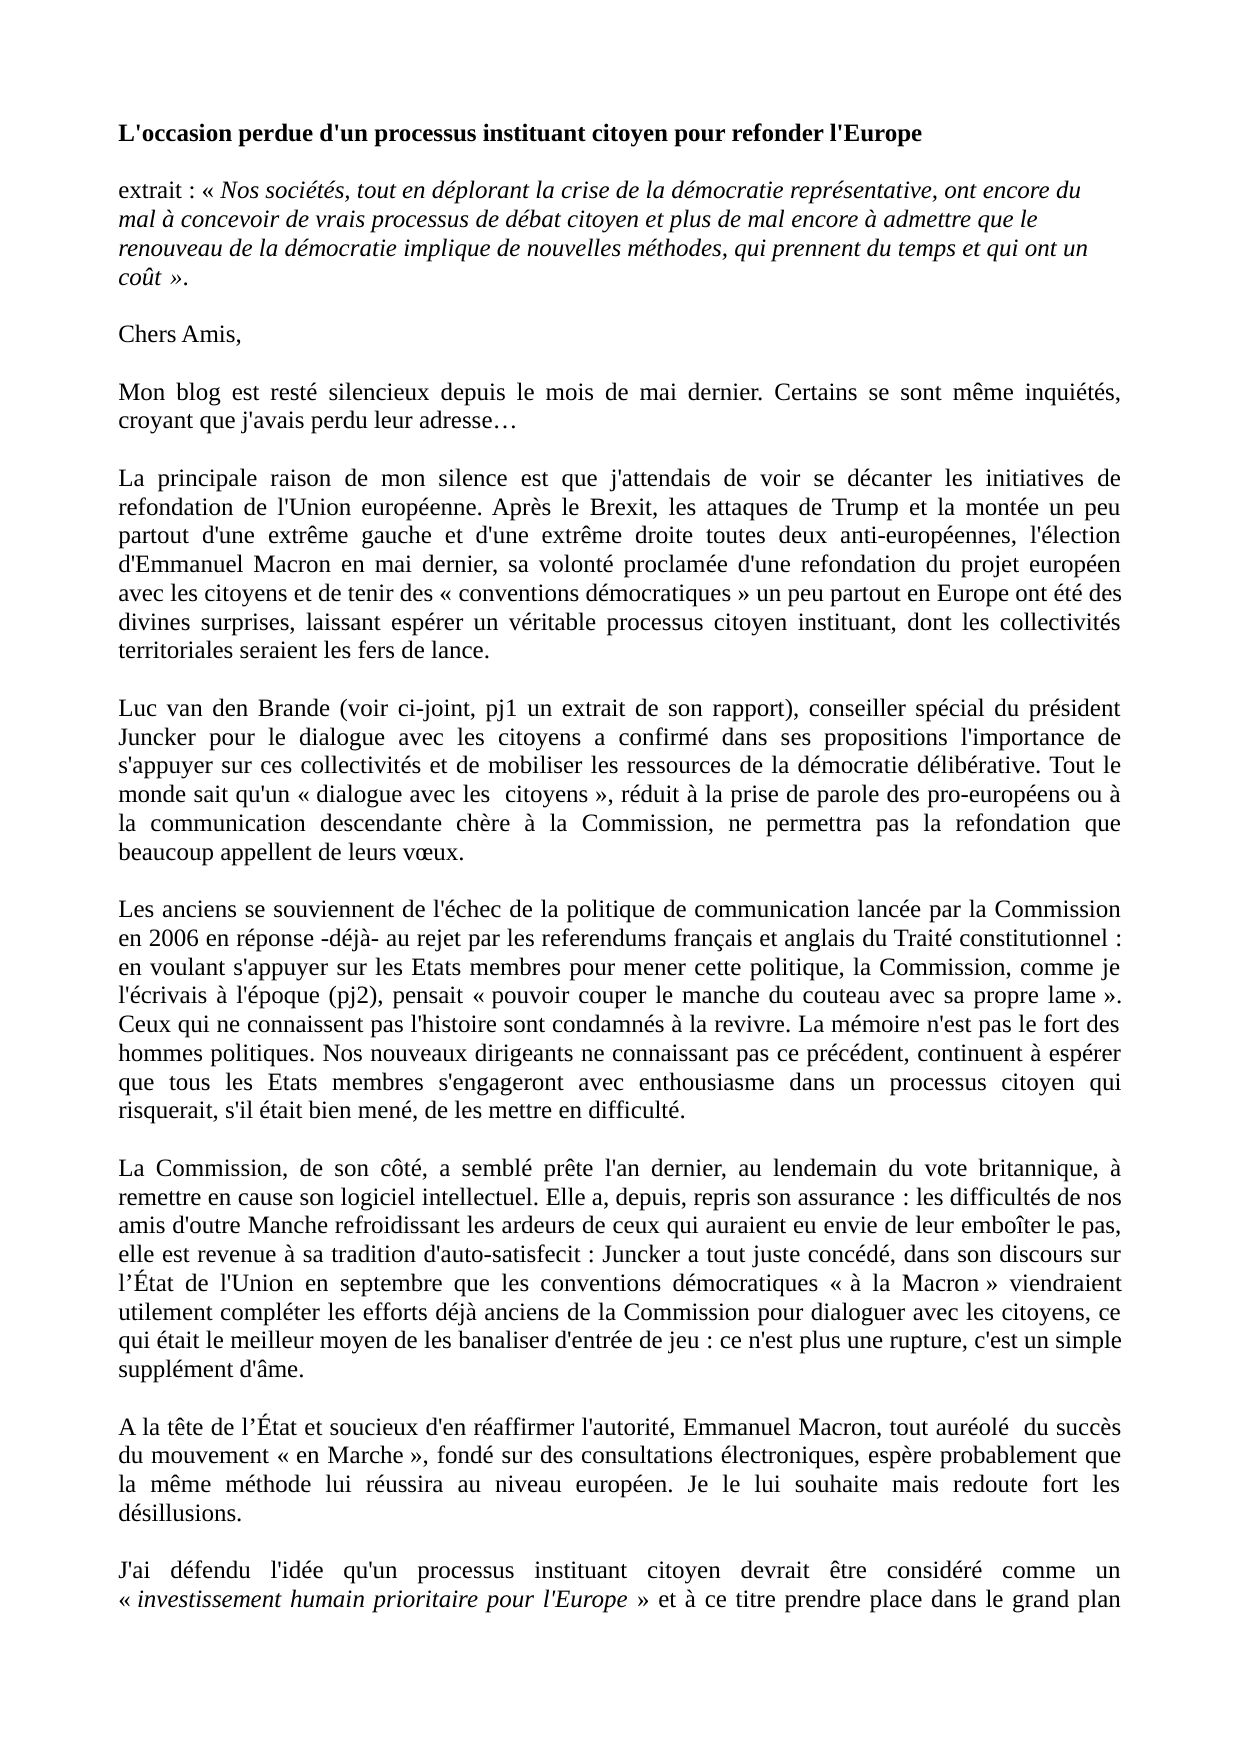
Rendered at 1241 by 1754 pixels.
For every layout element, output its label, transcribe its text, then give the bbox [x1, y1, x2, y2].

text L'occasion perdue d'un processus instituant citoyen pour refonder l'Europe [118, 118, 1122, 147]
text Chers Amis, [118, 319, 1122, 348]
text Les anciens se souviennent de l'échec de la politique de communication lancée par la Commission en 2006 en réponse -déjà- au rejet par les referendums français et anglais du Traité constitutionnel : en voulant s'appuyer sur les Etats membres pour mener cette politique, la Commission, comme je l'écrivais à l'époque (pj2), pensait « pouvoir couper le manche du couteau avec sa propre lame ». Ceux qui ne connaissent pas l'histoire sont condamnés à la revivre. La mémoire n'est pas le fort des hommes politiques. Nos nouveaux dirigeants ne connaissant pas ce précédent, continuent à espérer que tous les Etats membres s'engageront avec enthousiasme dans un processus citoyen qui risquerait, s'il était bien mené, de les mettre en difficulté. [118, 894, 1122, 1124]
text Luc van den Brande (voir ci-joint, pj1 un extrait de son rapport), conseiller spécial du président Juncker pour le dialogue avec les citoyens a confirmé dans ses propositions l'importance de s'appuyer sur ces collectivités et de mobiliser les ressources de la démocratie délibérative. Tout le monde sait qu'un « dialogue avec les citoyens », réduit à la prise de parole des pro-européens ou à la communication descendante chère à la Commission, ne permettra pas la refondation que beaucoup appellent de leurs vœux. [118, 693, 1122, 866]
text extrait : « Nos sociétés, tout en déplorant la crise de la démocratie représentative, ont encore du mal à concevoir de vrais processus de débat citoyen et plus de mal encore à admettre que le renouveau de la démocratie implique de nouvelles méthodes, qui prennent du temps et qui ont un coût ». [118, 176, 1122, 291]
text A la tête de l’État et soucieux d'en réaffirmer l'autorité, Emmanuel Macron, tout auréolé du succès du mouvement « en Marche », fondé sur des consultations électroniques, espère probablement que la même méthode lui réussira au niveau européen. Je le lui souhaite mais redoute fort les désillusions. [118, 1412, 1122, 1527]
text J'ai défendu l'idée qu'un processus instituant citoyen devrait être considéré comme un « investissement humain prioritaire pour l'Europe » et à ce titre prendre place dans le grand plan [118, 1556, 1122, 1613]
text Mon blog est resté silencieux depuis le mois de mai dernier. Certains se sont même inquiétés, croyant que j'avais perdu leur adresse… [118, 377, 1122, 434]
text La principale raison de mon silence est que j'attendais de voir se décanter les initiatives de refondation de l'Union européenne. Après le Brexit, les attaques de Trump et la montée un peu partout d'une extrême gauche et d'une extrême droite toutes deux anti-européennes, l'élection d'Emmanuel Macron en mai dernier, sa volonté proclamée d'une refondation du projet européen avec les citoyens et de tenir des « conventions démocratiques » un peu partout en Europe ont été des divines surprises, laissant espérer un véritable processus citoyen instituant, dont les collectivités territoriales seraient les fers de lance. [118, 463, 1122, 664]
text La Commission, de son côté, a semblé prête l'an dernier, au lendemain du vote britannique, à remettre en cause son logiciel intellectuel. Elle a, depuis, repris son assurance : les difficultés de nos amis d'outre Manche refroidissant les ardeurs de ceux qui auraient eu envie de leur emboîter le pas, elle est revenue à sa tradition d'auto-satisfecit : Juncker a tout juste concédé, dans son discours sur l’État de l'Union en septembre que les conventions démocratiques « à la Macron » viendraient utilement compléter les efforts déjà anciens de la Commission pour dialoguer avec les citoyens, ce qui était le meilleur moyen de les banaliser d'entrée de jeu : ce n'est plus une rupture, c'est un simple supplément d'âme. [118, 1153, 1122, 1383]
